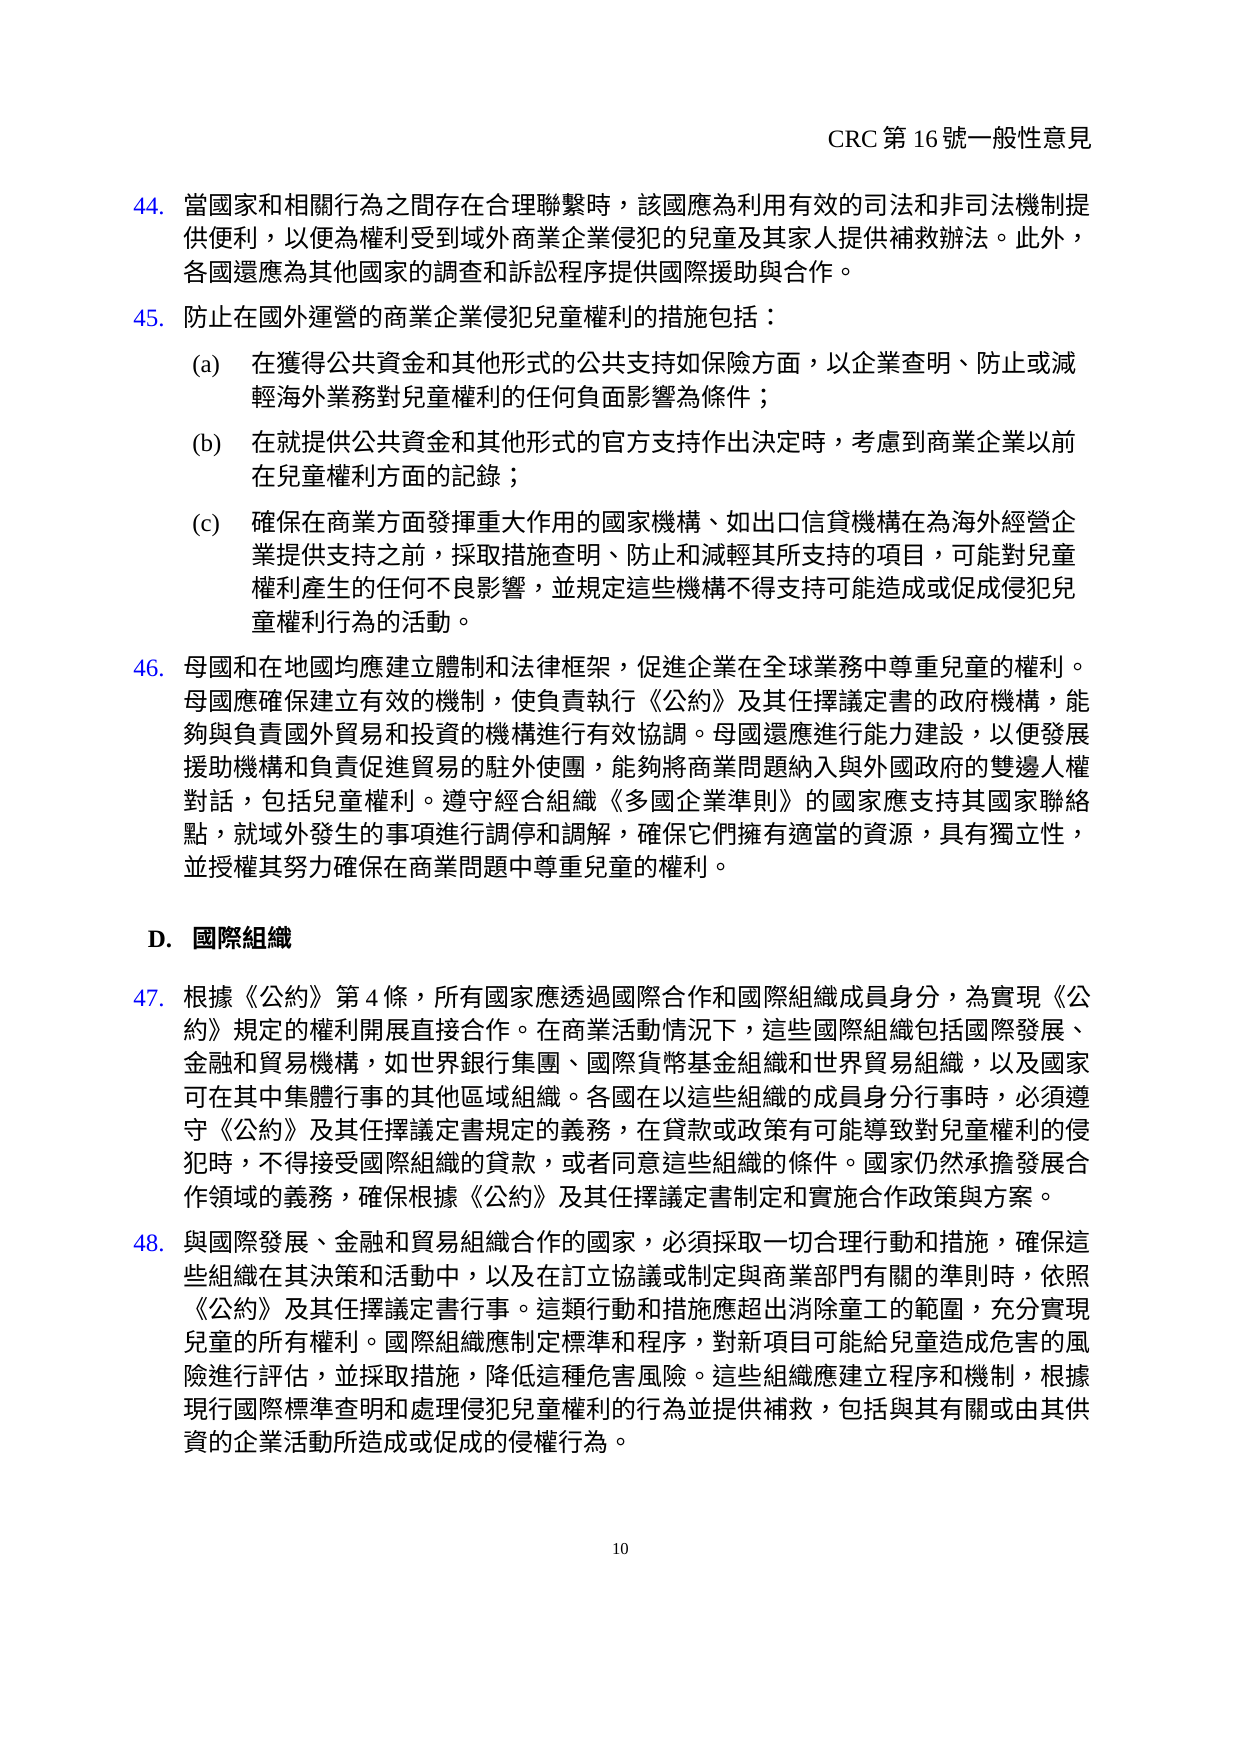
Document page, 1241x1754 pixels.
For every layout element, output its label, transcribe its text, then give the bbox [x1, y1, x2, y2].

list 與國際發展、金融和貿易組織合作的國家，必須採取一切合理行動和措施，確保這些組織在其決策和活動中，以及在訂立協議或制定與商業部門有關的準則時，依照《公約》及其任擇議定書行事。這類行動和措施應超出消除童工的範圍，充分實現兒童的所有權利。國際組織應制定標準和程序，對新項目可能給兒童造成危害的風險進行評估，並採取措施，降低這種危害風險。這些組織應建立程序和機制，根據現行國際標準查明和處理侵犯兒童權利的行為並提供補救，包括與其有關或由其供資的企業活動所造成或促成的侵權行為。 [133, 1225, 1093, 1458]
subtitle D. 國際組織 [148, 921, 974, 954]
list 母國和在地國均應建立體制和法律框架，促進企業在全球業務中尊重兒童的權利。母國應確保建立有效的機制，使負責執行《公約》及其任擇議定書的政府機構，能夠與負責國外貿易和投資的機構進行有效協調。母國還應進行能力建設，以便發展援助機構和負責促進貿易的駐外使團，能夠將商業問題納入與外國政府的雙邊人權對話，包括兒童權利。遵守經合組織《多國企業準則》的國家應支持其國家聯絡點，就域外發生的事項進行調停和調解，確保它們擁有適當的資源，具有獨立性，並授權其努力確保在商業問題中尊重兒童的權利。 [133, 650, 1093, 883]
list 防止在國外運營的商業企業侵犯兒童權利的措施包括： [133, 300, 1093, 333]
list 當國家和相關行為之間存在合理聯繫時，該國應為利用有效的司法和非司法機制提供便利，以便為權利受到域外商業企業侵犯的兒童及其家人提供補救辦法。此外，各國還應為其他國家的調查和訴訟程序提供國際援助與合作。 [133, 188, 1093, 288]
list 在就提供公共資金和其他形式的官方支持作出決定時，考慮到商業企業以前在兒童權利方面的記錄； [192, 425, 1078, 492]
list 確保在商業方面發揮重大作用的國家機構、如出口信貸機構在為海外經營企業提供支持之前，採取措施查明、防止和減輕其所支持的項目，可能對兒童權利產生的任何不良影響，並規定這些機構不得支持可能造成或促成侵犯兒童權利行為的活動。 [192, 504, 1078, 638]
list 在獲得公共資金和其他形式的公共支持如保險方面，以企業查明、防止或減輕海外業務對兒童權利的任何負面影響為條件； [192, 346, 1078, 413]
list 根據《公約》第4條，所有國家應透過國際合作和國際組織成員身分，為實現《公約》規定的權利開展直接合作。在商業活動情況下，這些國際組織包括國際發展、金融和貿易機構，如世界銀行集團、國際貨幣基金組織和世界貿易組織，以及國家可在其中集體行事的其他區域組織。各國在以這些組織的成員身分行事時，必須遵守《公約》及其任擇議定書規定的義務，在貸款或政策有可能導致對兒童權利的侵犯時，不得接受國際組織的貸款，或者同意這些組織的條件。國家仍然承擔發展合作領域的義務，確保根據《公約》及其任擇議定書制定和實施合作政策與方案。 [133, 979, 1093, 1213]
